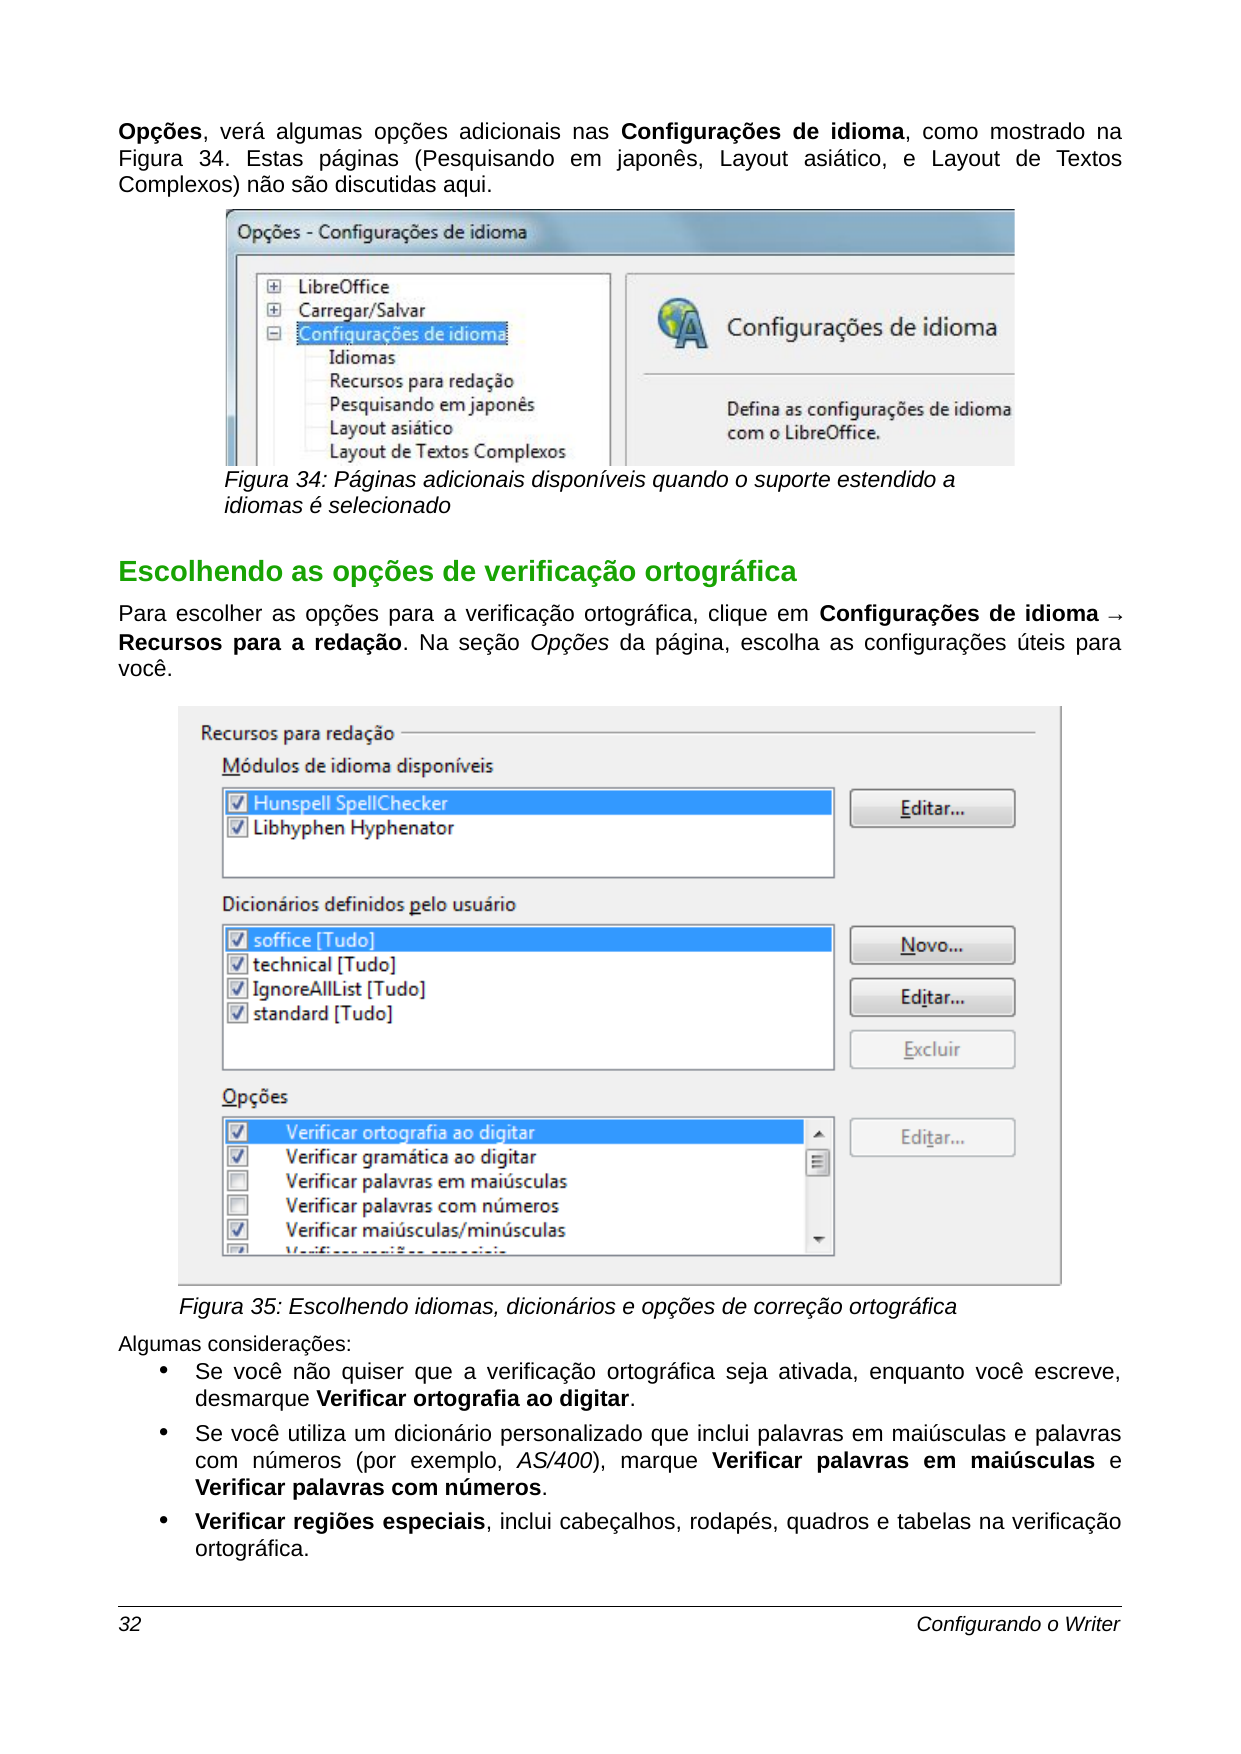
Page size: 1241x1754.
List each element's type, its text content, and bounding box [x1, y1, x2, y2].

text Para escolher as opções para a verificação ortográfica, clique em Configurações de idioma → Recursos para a redação. Na seção Opções da página, escolha as configurações úteis para você. [118, 600, 1122, 681]
subtitle Escolhendo as opções de verificação ortográfica [118, 554, 1122, 588]
picture [225, 209, 1015, 466]
text Figura 35: Escolhendo idiomas, dicionários e opções de correção ortográfica [179, 1293, 1061, 1319]
text Algumas considerações: [118, 1331, 1122, 1356]
list Se você utiliza um dicionário personalizado que inclui palavras em maiúsculas e palavras com números (por exemplo, AS/400), marque Verificar palavras em maiúsculas e Verificar palavras com números. [156, 1418, 1122, 1500]
list Verificar regiões especiais, inclui cabeçalhos, rodapés, quadros e tabelas na verificação ortográfica. [156, 1506, 1122, 1562]
text Figura 34: Páginas adicionais disponíveis quando o suporte estendido a idiomas é selecionado [224, 210, 1016, 519]
text Opções, verá algumas opções adicionais nas Configurações de idioma, como mostrado na Figura 34. Estas páginas (Pesquisando em japonês, Layout asiático, e Layout de Textos Complexos) não são discutidas aqui. [118, 118, 1122, 197]
list Se você não quiser que a verificação ortográfica seja ativada, enquanto você escreve, desmarque Verificar ortografia ao digitar. [156, 1356, 1122, 1412]
picture [178, 706, 1062, 1286]
